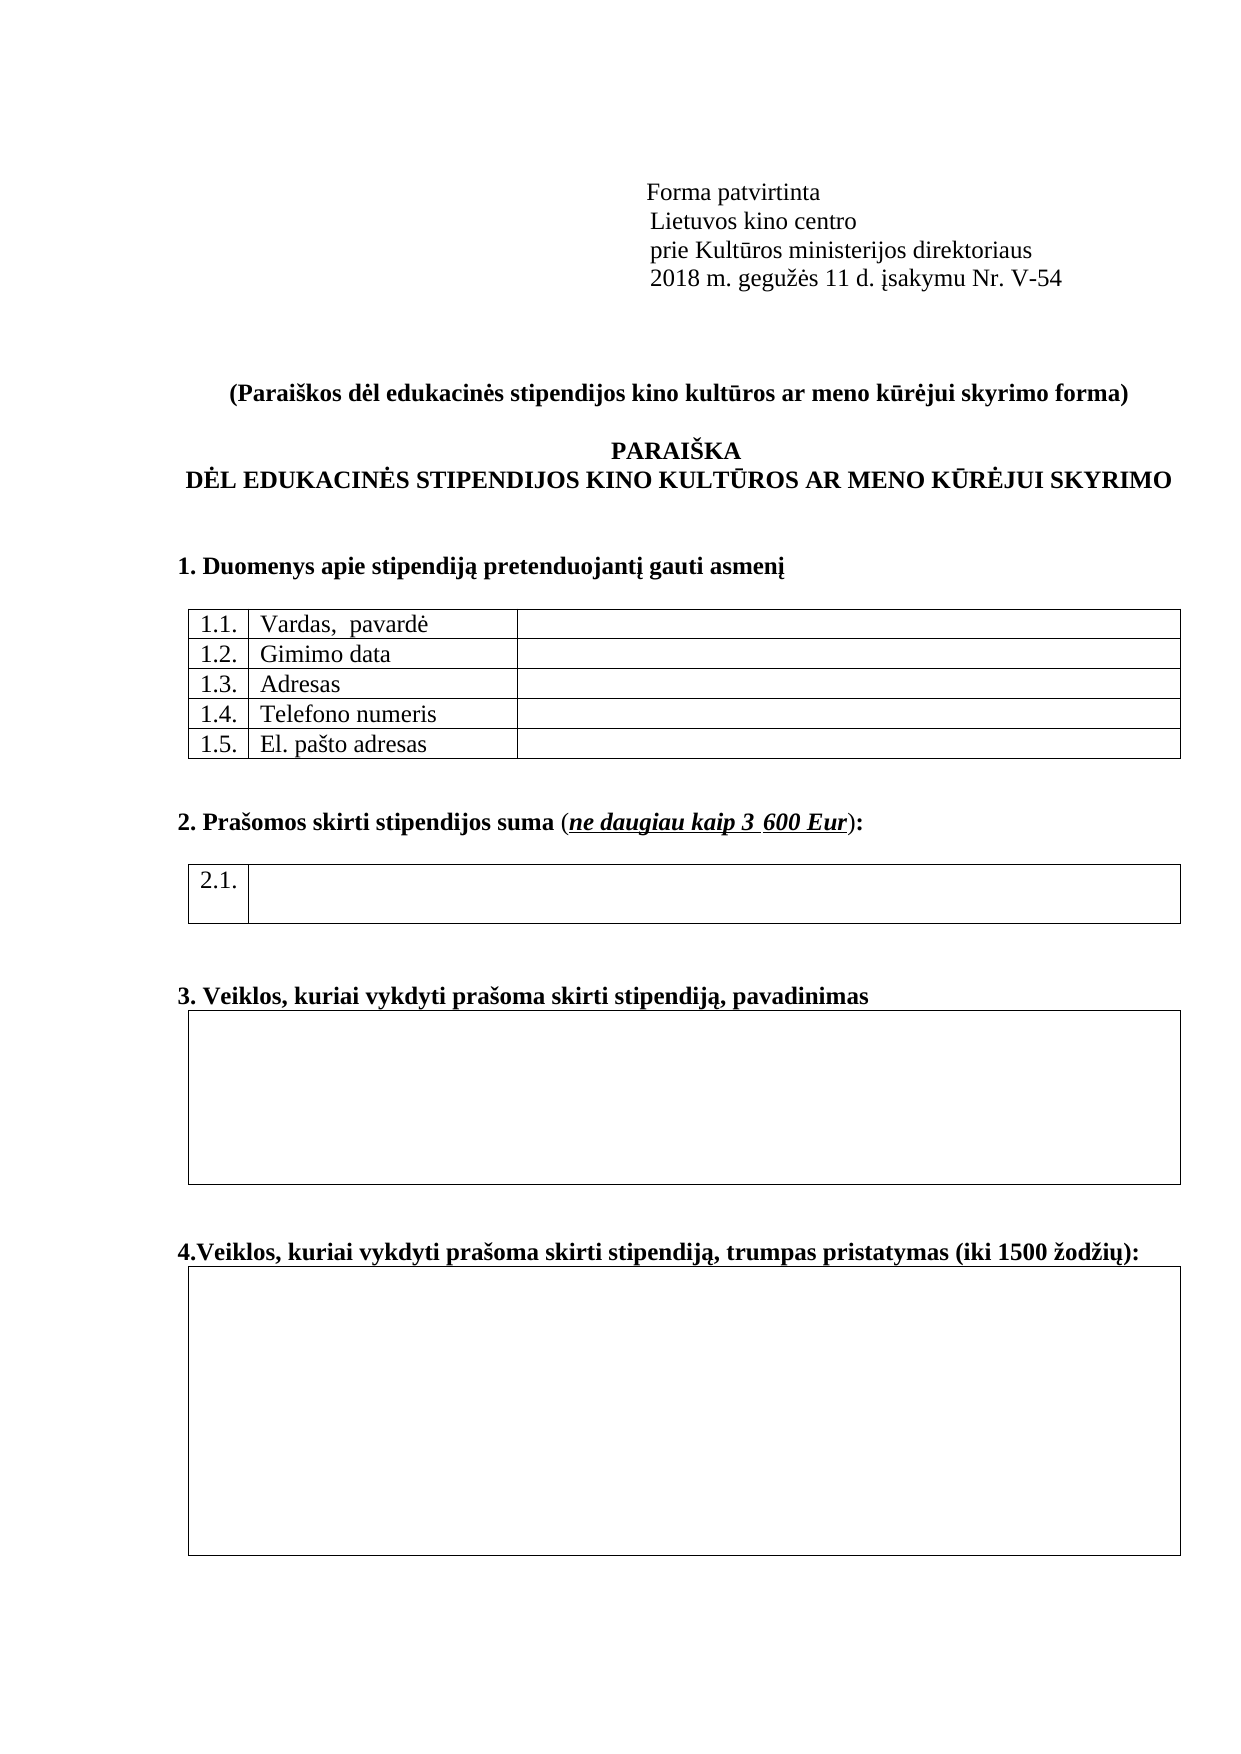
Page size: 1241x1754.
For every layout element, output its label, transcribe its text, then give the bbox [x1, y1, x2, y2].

text 2. Prašomos skirti stipendijos suma (ne daugiau kaip 3 600 Eur): [177, 807, 1181, 835]
table_header [189, 1011, 1180, 1183]
list Duomenys apie stipendiją pretenduojantį gauti asmenį [177, 551, 1181, 580]
table_header Vardas, pavardė [249, 610, 517, 638]
subtitle 2018 m. gegužės 11 d. įsakymu Nr. V-54 [650, 263, 1181, 292]
table_cell [518, 669, 1180, 698]
table_header [189, 1267, 1180, 1554]
text 3. Veiklos, kuriai vykdyti prašoma skirti stipendiją, pavadinimas [177, 981, 1181, 1010]
table_cell [518, 729, 1180, 757]
table_cell Gimimo data [249, 639, 517, 668]
table_cell El. pašto adresas [249, 729, 517, 757]
table_cell [518, 639, 1180, 668]
table_header [249, 865, 1180, 923]
table_cell 1.2. [189, 639, 248, 668]
table_cell Telefono numeris [249, 699, 517, 728]
subtitle Forma patvirtinta [177, 177, 1181, 206]
table_cell 1.5. [189, 729, 248, 757]
table_cell 1.4. [189, 699, 248, 728]
subtitle DĖL EDUKACINĖS STIPENDIJOS KINO KULTŪROS AR MENO KŪRĖJUI SKYRIMO [177, 465, 1181, 493]
table_cell Adresas [249, 669, 517, 698]
subtitle Lietuvos kino centro [650, 206, 1181, 235]
table_cell [518, 699, 1180, 728]
subtitle (Paraiškos dėl edukacinės stipendijos kino kultūros ar meno kūrėjui skyrimo forma) [177, 378, 1181, 407]
table_header 2.1. [189, 865, 248, 923]
subtitle PARAIŠKA [177, 436, 1181, 465]
table_header 1.1. [189, 610, 248, 638]
subtitle prie Kultūros ministerijos direktoriaus [650, 235, 1181, 263]
table_cell 1.3. [189, 669, 248, 698]
table_header [518, 610, 1180, 638]
text 4.Veiklos, kuriai vykdyti prašoma skirti stipendiją, trumpas pristatymas (iki 1500 žodžių): [177, 1237, 1181, 1266]
